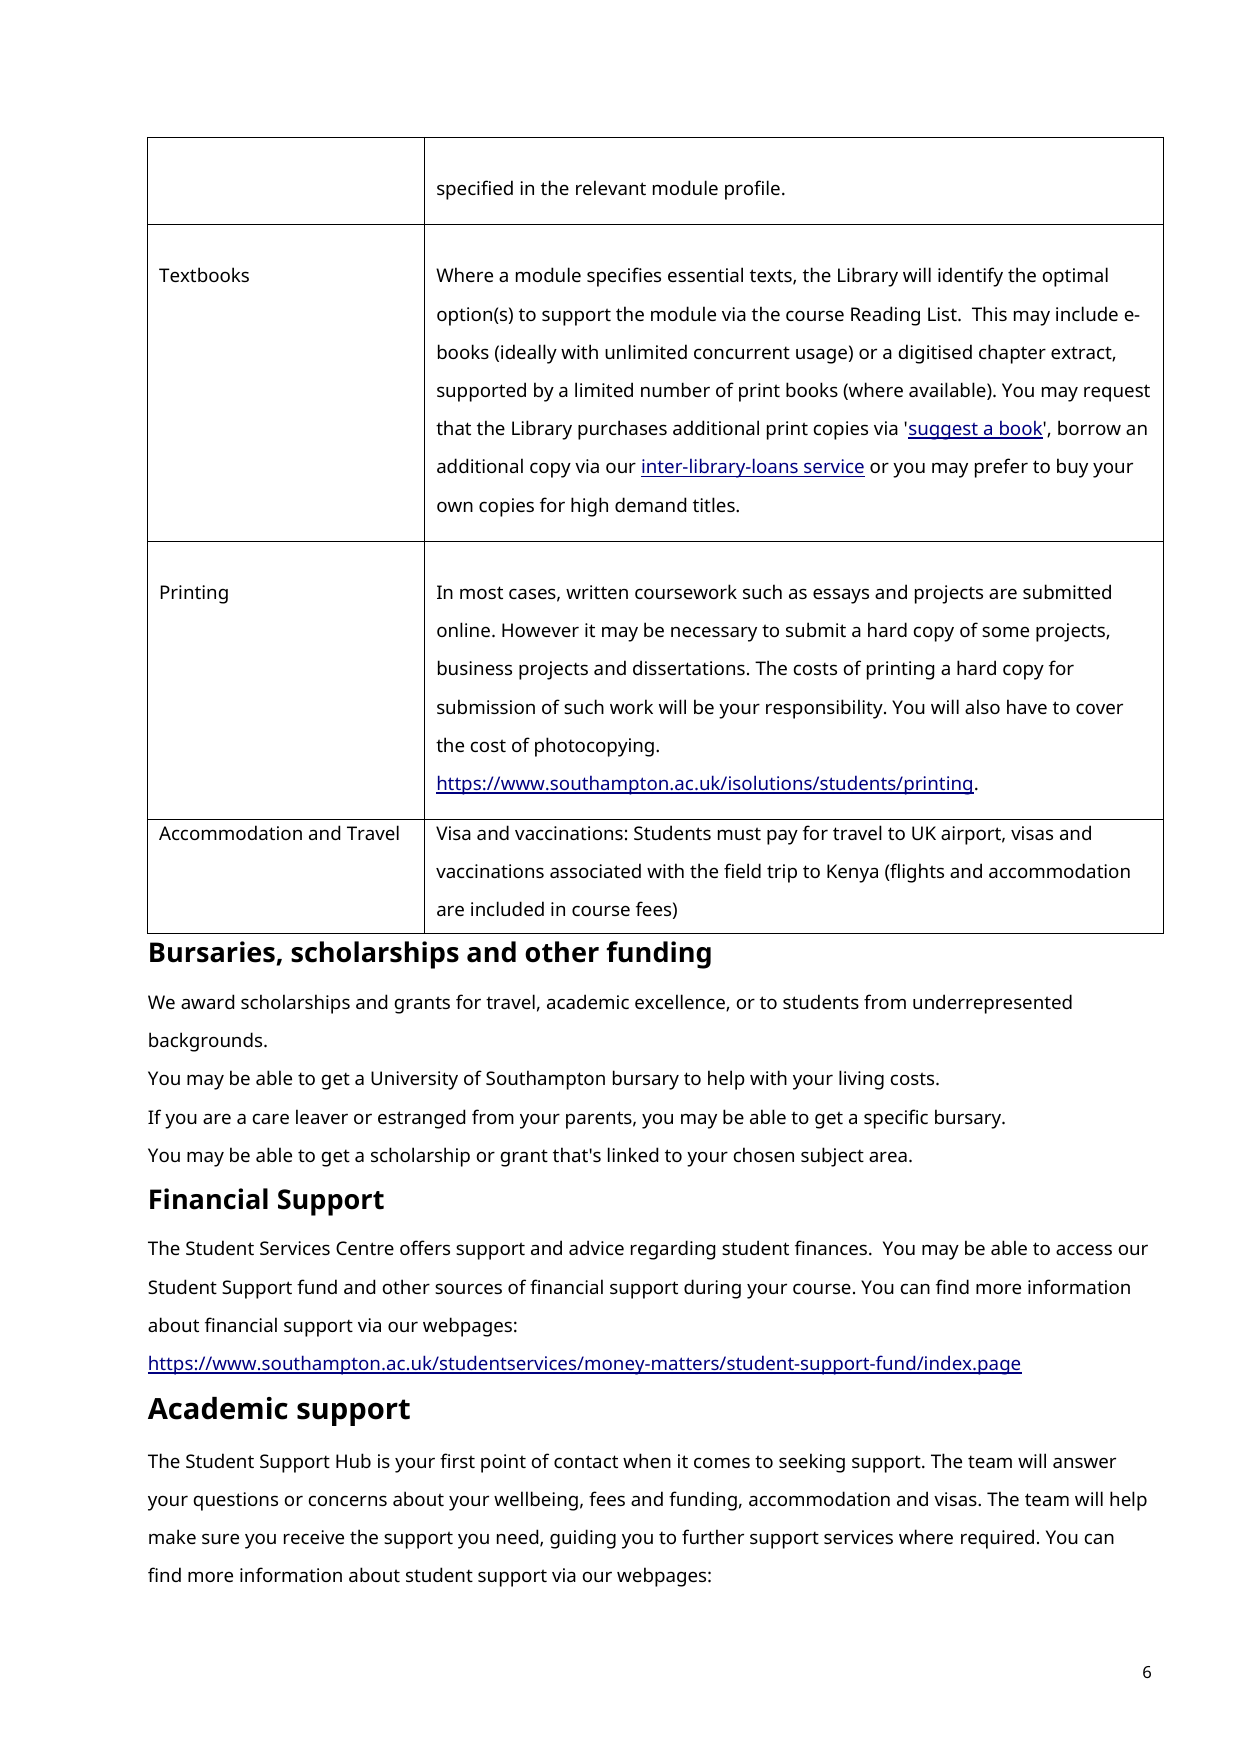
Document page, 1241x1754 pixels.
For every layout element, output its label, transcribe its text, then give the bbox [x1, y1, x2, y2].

subtitle Bursaries, scholarships and other funding [148, 934, 1152, 971]
table_cell Where a module specifies essential texts, the Library will identify the optimal option(s) to support the module via the course Reading List. This may include e-books (ideally with unlimited concurrent usage) or a digitised chapter extract, supported by a limited number of print books (where available). You may request that the Library purchases additional print copies via 'suggest a book', borrow an additional copy via our inter-library-loans service or you may prefer to buy your own copies for high demand titles. [425, 225, 1163, 541]
subtitle Financial Support [148, 1180, 1152, 1217]
table_cell specified in the relevant module profile. [425, 138, 1163, 224]
text You may be able to get a scholarship or grant that's linked to your chosen subject area. [148, 1142, 1152, 1168]
text You may be able to get a University of Southampton bursary to help with your living costs. [148, 1066, 1152, 1091]
table_cell In most cases, written coursework such as essays and projects are submitted online. However it may be necessary to submit a hard copy of some projects, business projects and dissertations. The costs of printing a hard copy for submission of such work will be your responsibility. You will also have to cover the cost of photocopying. https://www.southampton.ac.uk/isolutions/students/printing. [425, 542, 1163, 819]
table_cell Accommodation and Travel [148, 820, 424, 933]
table_cell [148, 138, 424, 224]
text If you are a care leaver or estranged from your parents, you may be able to get a specific bursary. [148, 1104, 1152, 1129]
table_cell Printing [148, 542, 424, 819]
text The Student Support Hub is your first point of contact when it comes to seeking support. The team will answer your questions or concerns about your wellbeing, fees and funding, accommodation and visas. The team will help make sure you receive the support you need, guiding you to further support services where required. You can find more information about student support via our webpages: [148, 1448, 1152, 1588]
table_cell Visa and vaccinations: Students must pay for travel to UK airport, visas and vaccinations associated with the field trip to Kenya (flights and accommodation are included in course fees) [425, 820, 1163, 933]
subtitle Academic support [148, 1389, 1152, 1428]
text The Student Services Centre offers support and advice regarding student finances. You may be able to access our Student Support fund and other sources of financial support during your course. You can find more information about financial support via our webpages: https://www.southampton.ac.uk/studentservices/money-matters/student-support-fund/index.page [148, 1236, 1152, 1376]
text We award scholarships and grants for travel, academic excellence, or to students from underrepresented backgrounds. [148, 989, 1152, 1053]
table_cell Textbooks [148, 225, 424, 541]
